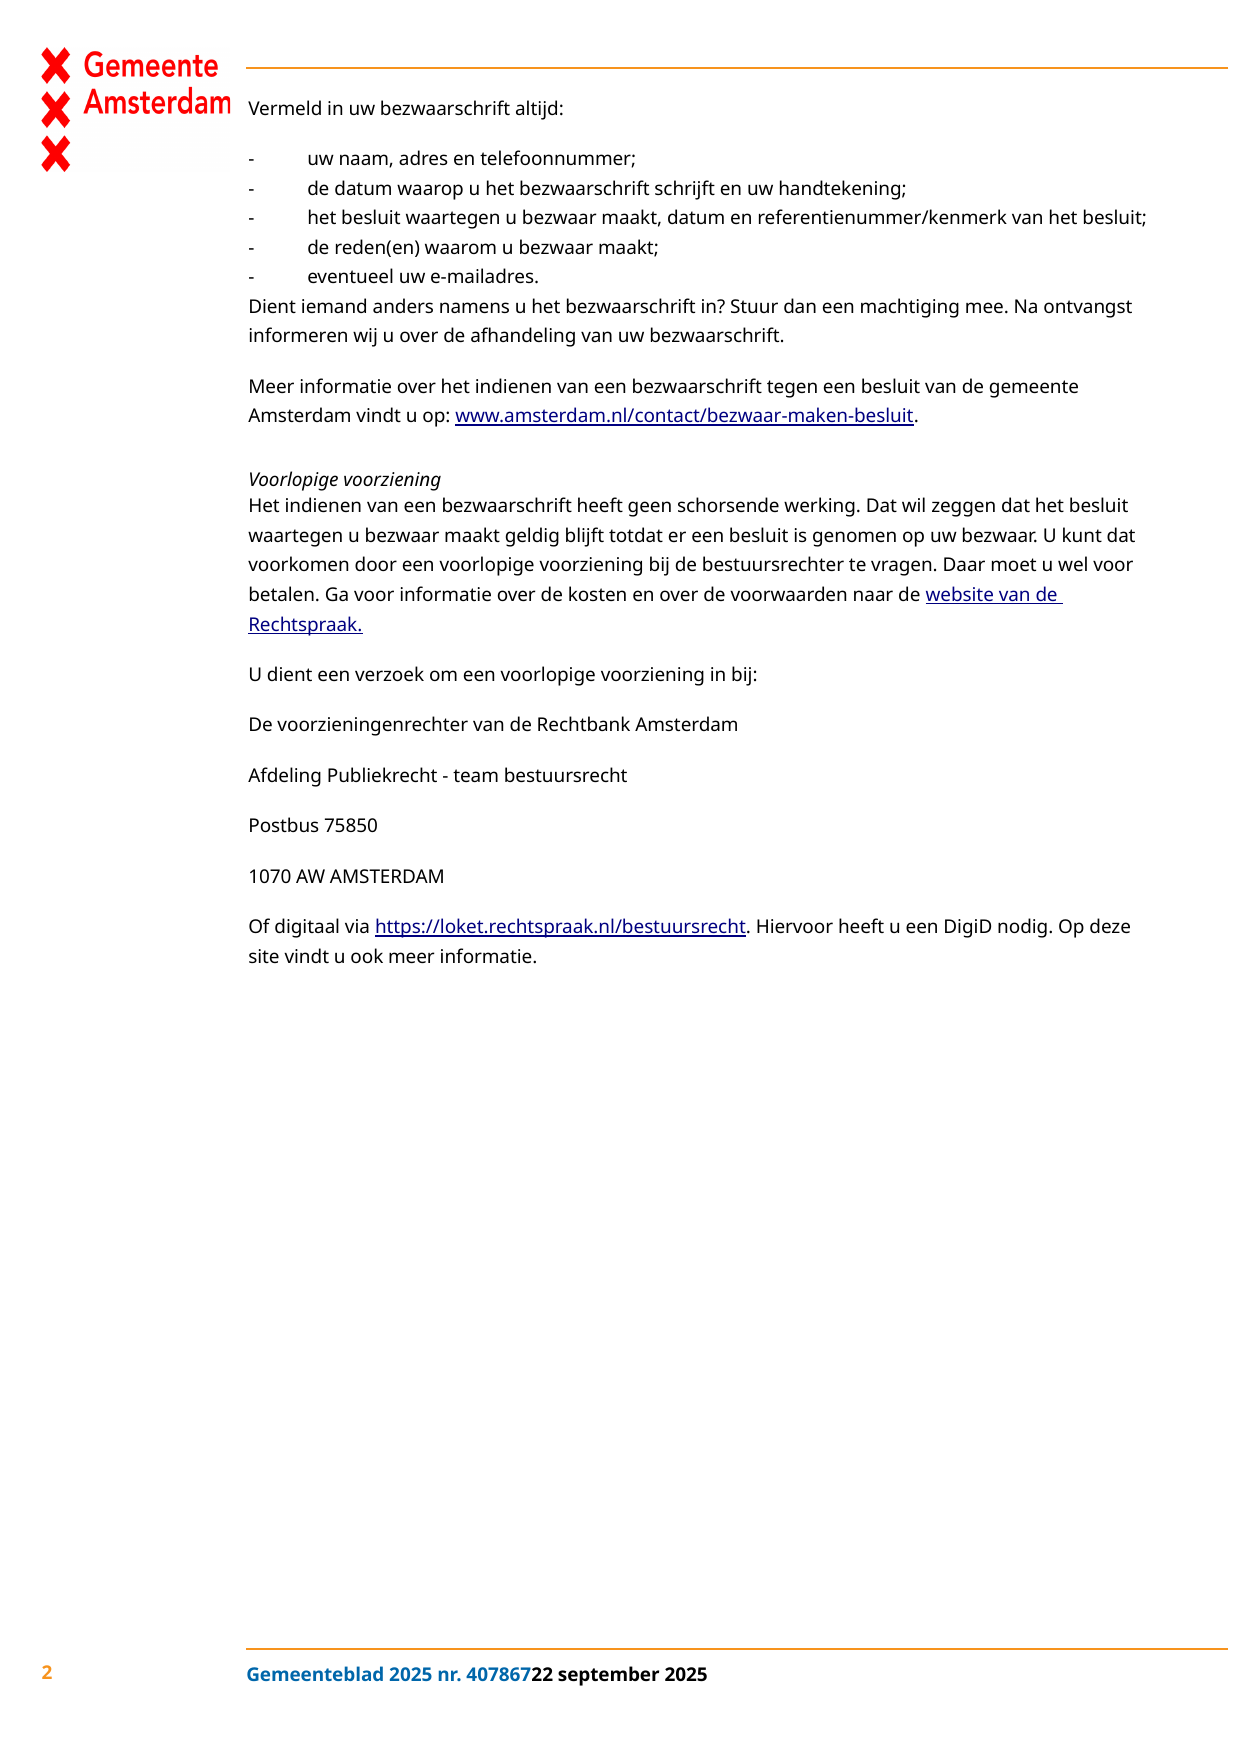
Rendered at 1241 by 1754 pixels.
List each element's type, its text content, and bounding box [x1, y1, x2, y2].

text De voorzieningenrechter van de Rechtbank Amsterdam [248, 712, 1152, 737]
text U dient een verzoek om een voorlopige voorziening in bij: [248, 661, 1152, 687]
list uw naam, adres en telefoonnummer; [248, 145, 1152, 171]
text Of digitaal via https://loket.rechtspraak.nl/bestuursrecht. Hiervoor heeft u een DigiD nodig. Op deze site vindt u ook meer informatie. [248, 913, 1152, 968]
list het besluit waartegen u bezwaar maakt, datum en referentienummer/kenmerk van het besluit; [248, 204, 1152, 230]
text Voorlopige voorziening [248, 467, 1152, 492]
text Vermeld in uw bezwaarschrift altijd: [248, 95, 1152, 121]
text Dient iemand anders namens u het bezwaarschrift in? Stuur dan een machtiging mee. Na ontvangst informeren wij u over de afhandeling van uw bezwaarschrift. [248, 293, 1152, 348]
text Postbus 75850 [248, 812, 1152, 838]
text Meer informatie over het indienen van een bezwaarschrift tegen een besluit van de gemeente Amsterdam vindt u op: www.amsterdam.nl/contact/bezwaar-maken-besluit. [248, 373, 1152, 428]
picture [41, 47, 231, 172]
text Afdeling Publiekrecht - team bestuursrecht [248, 762, 1152, 788]
list de reden(en) waarom u bezwaar maakt; [248, 234, 1152, 260]
list eventueel uw e-mailadres. [248, 263, 1152, 289]
text Het indienen van een bezwaarschrift heeft geen schorsende werking. Dat wil zeggen dat het besluit waartegen u bezwaar maakt geldig blijft totdat er een besluit is genomen op uw bezwaar. U kunt dat voorkomen door een voorlopige voorziening bij de bestuursrechter te vragen. Daar moet u wel voor betalen. Ga voor informatie over de kosten en over de voorwaarden naar de website van de Rechtspraak. [248, 492, 1152, 636]
list de datum waarop u het bezwaarschrift schrijft en uw handtekening; [248, 175, 1152, 201]
text 1070 AW AMSTERDAM [248, 863, 1152, 888]
